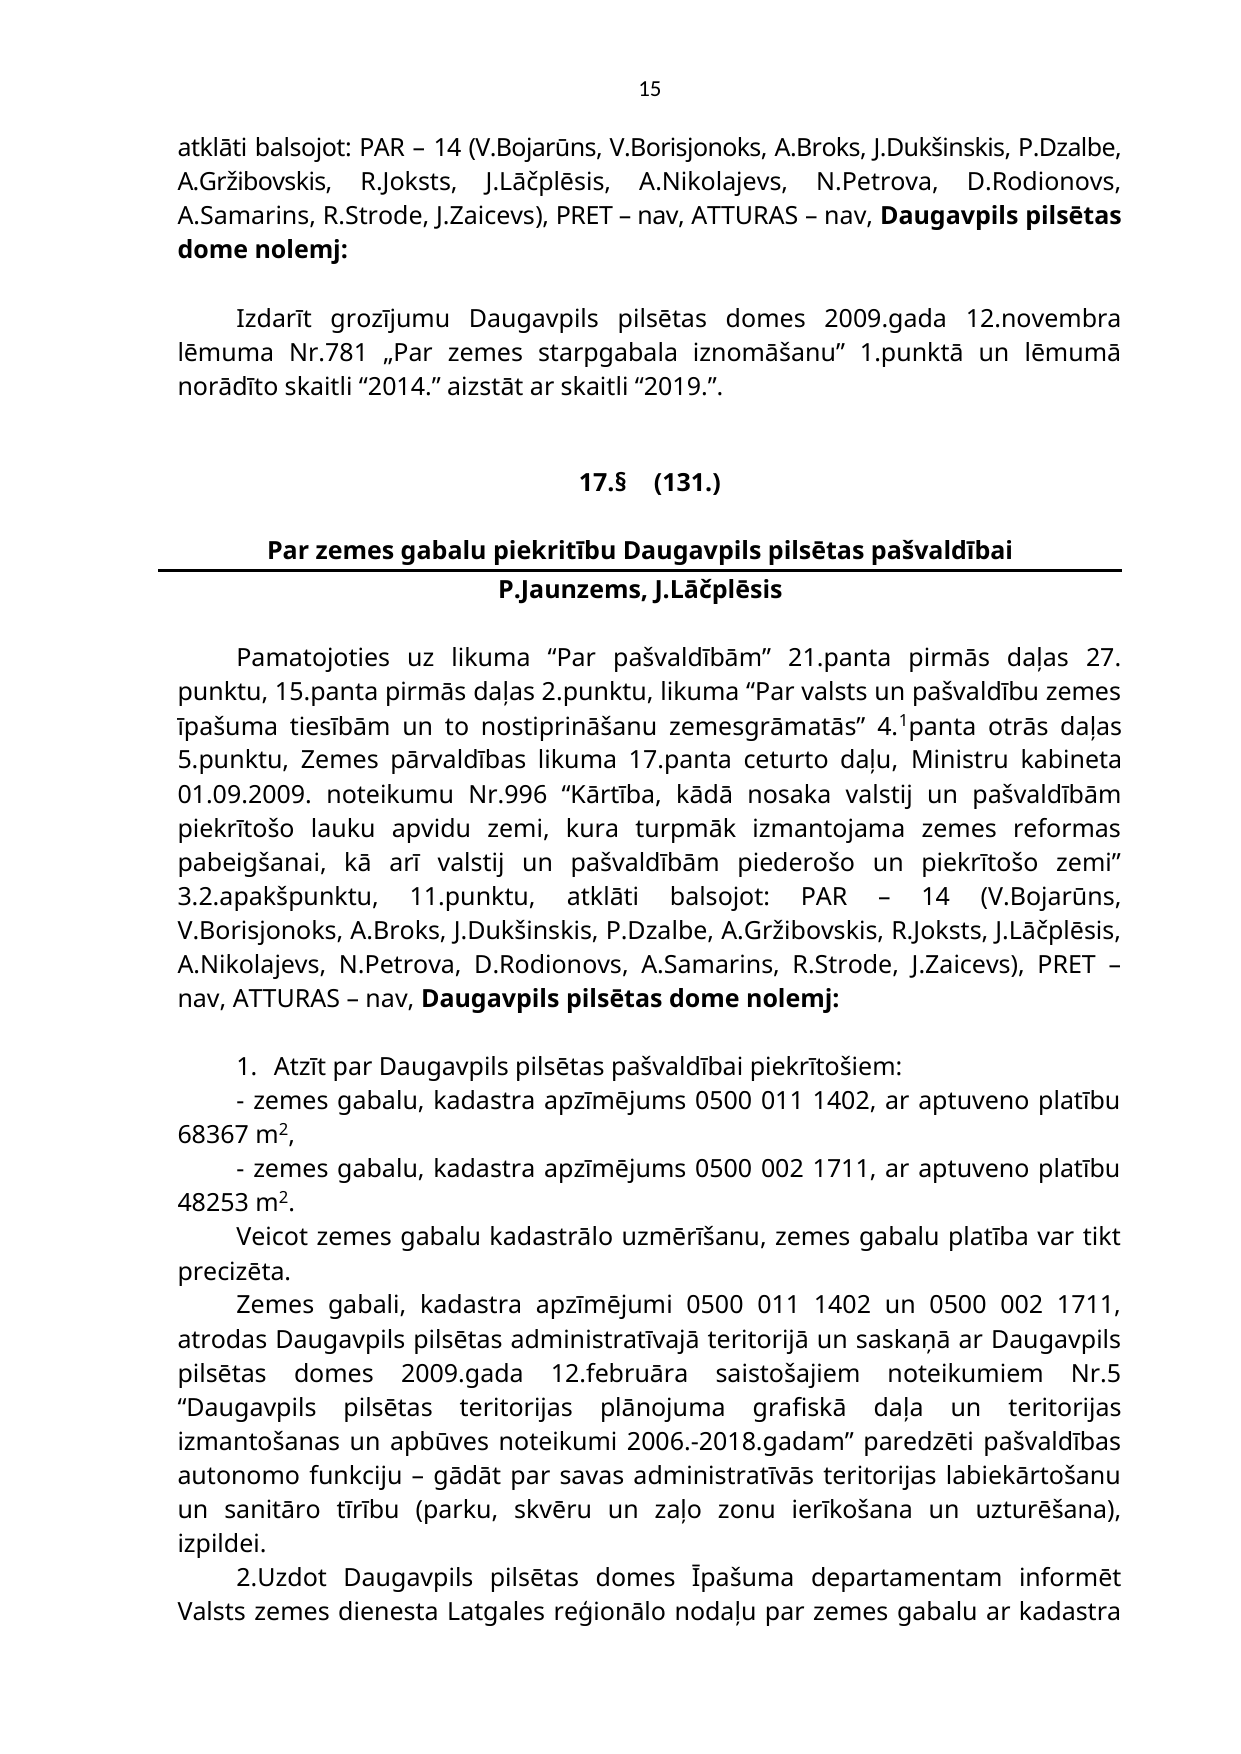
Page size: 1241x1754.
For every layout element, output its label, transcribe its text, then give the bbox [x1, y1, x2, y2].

text 17.§ (131.) [177, 464, 1122, 498]
text Izdarīt grozījumu Daugavpils pilsētas domes 2009.gada 12.novembra lēmuma Nr.781 „Par zemes starpgabala iznomāšanu” 1.punktā un lēmumā norādīto skaitli “2014.” aizstāt ar skaitli “2019.”. [177, 300, 1122, 402]
text Par zemes gabalu piekritību Daugavpils pilsētas pašvaldībai [158, 533, 1122, 569]
text Zemes gabali, kadastra apzīmējumi 0500 011 1402 un 0500 002 1711, atrodas Daugavpils pilsētas administratīvajā teritorijā un saskaņā ar Daugavpils pilsētas domes 2009.gada 12.februāra saistošajiem noteikumiem Nr.5 “Daugavpils pilsētas teritorijas plānojuma grafiskā daļa un teritorijas izmantošanas un apbūves noteikumi 2006.-2018.gadam” paredzēti pašvaldības autonomo funkciju – gādāt par savas administratīvās teritorijas labiekārtošanu un sanitāro tīrību (parku, skvēru un zaļo zonu ierīkošana un uzturēšana), izpildei. [177, 1287, 1122, 1560]
text Pamatojoties uz likuma “Par pašvaldībām” 21.panta pirmās daļas 27. punktu, 15.panta pirmās daļas 2.punktu, likuma “Par valsts un pašvaldību zemes īpašuma tiesībām un to nostiprināšanu zemesgrāmatās” 4.1panta otrās daļas 5.punktu, Zemes pārvaldības likuma 17.panta ceturto daļu, Ministru kabineta 01.09.2009. noteikumu Nr.996 “Kārtība, kādā nosaka valstij un pašvaldībām piekrītošo lauku apvidu zemi, kura turpmāk izmantojama zemes reformas pabeigšanai, kā arī valstij un pašvaldībām piederošo un piekrītošo zemi” 3.2.apakšpunktu, 11.punktu, atklāti balsojot: PAR – 14 (V.Bojarūns, V.Borisjonoks, A.Broks, J.Dukšinskis, P.Dzalbe, A.Gržibovskis, R.Joksts, J.Lāčplēsis, A.Nikolajevs, N.Petrova, D.Rodionovs, A.Samarins, R.Strode, J.Zaicevs), PRET – nav, ATTURAS – nav, Daugavpils pilsētas dome nolemj: [177, 640, 1122, 1015]
text atklāti balsojot: PAR – 14 (V.Bojarūns, V.Borisjonoks, A.Broks, J.Dukšinskis, P.Dzalbe, A.Gržibovskis, R.Joksts, J.Lāčplēsis, A.Nikolajevs, N.Petrova, D.Rodionovs, A.Samarins, R.Strode, J.Zaicevs), PRET – nav, ATTURAS – nav, Daugavpils pilsētas dome nolemj: [177, 130, 1122, 266]
list Atzīt par Daugavpils pilsētas pašvaldībai piekrītošiem: [236, 1049, 1122, 1083]
text - zemes gabalu, kadastra apzīmējums 0500 011 1402, ar aptuveno platību 68367 m2, [177, 1083, 1122, 1151]
text 2.Uzdot Daugavpils pilsētas domes Īpašuma departamentam informēt Valsts zemes dienesta Latgales reģionālo nodaļu par zemes gabalu ar kadastra [177, 1560, 1122, 1628]
text P.Jaunzems, J.Lāčplēsis [158, 572, 1122, 606]
text Veicot zemes gabalu kadastrālo uzmērīšanu, zemes gabalu platība var tikt precizēta. [177, 1219, 1122, 1287]
text - zemes gabalu, kadastra apzīmējums 0500 002 1711, ar aptuveno platību 48253 m2. [177, 1151, 1122, 1219]
